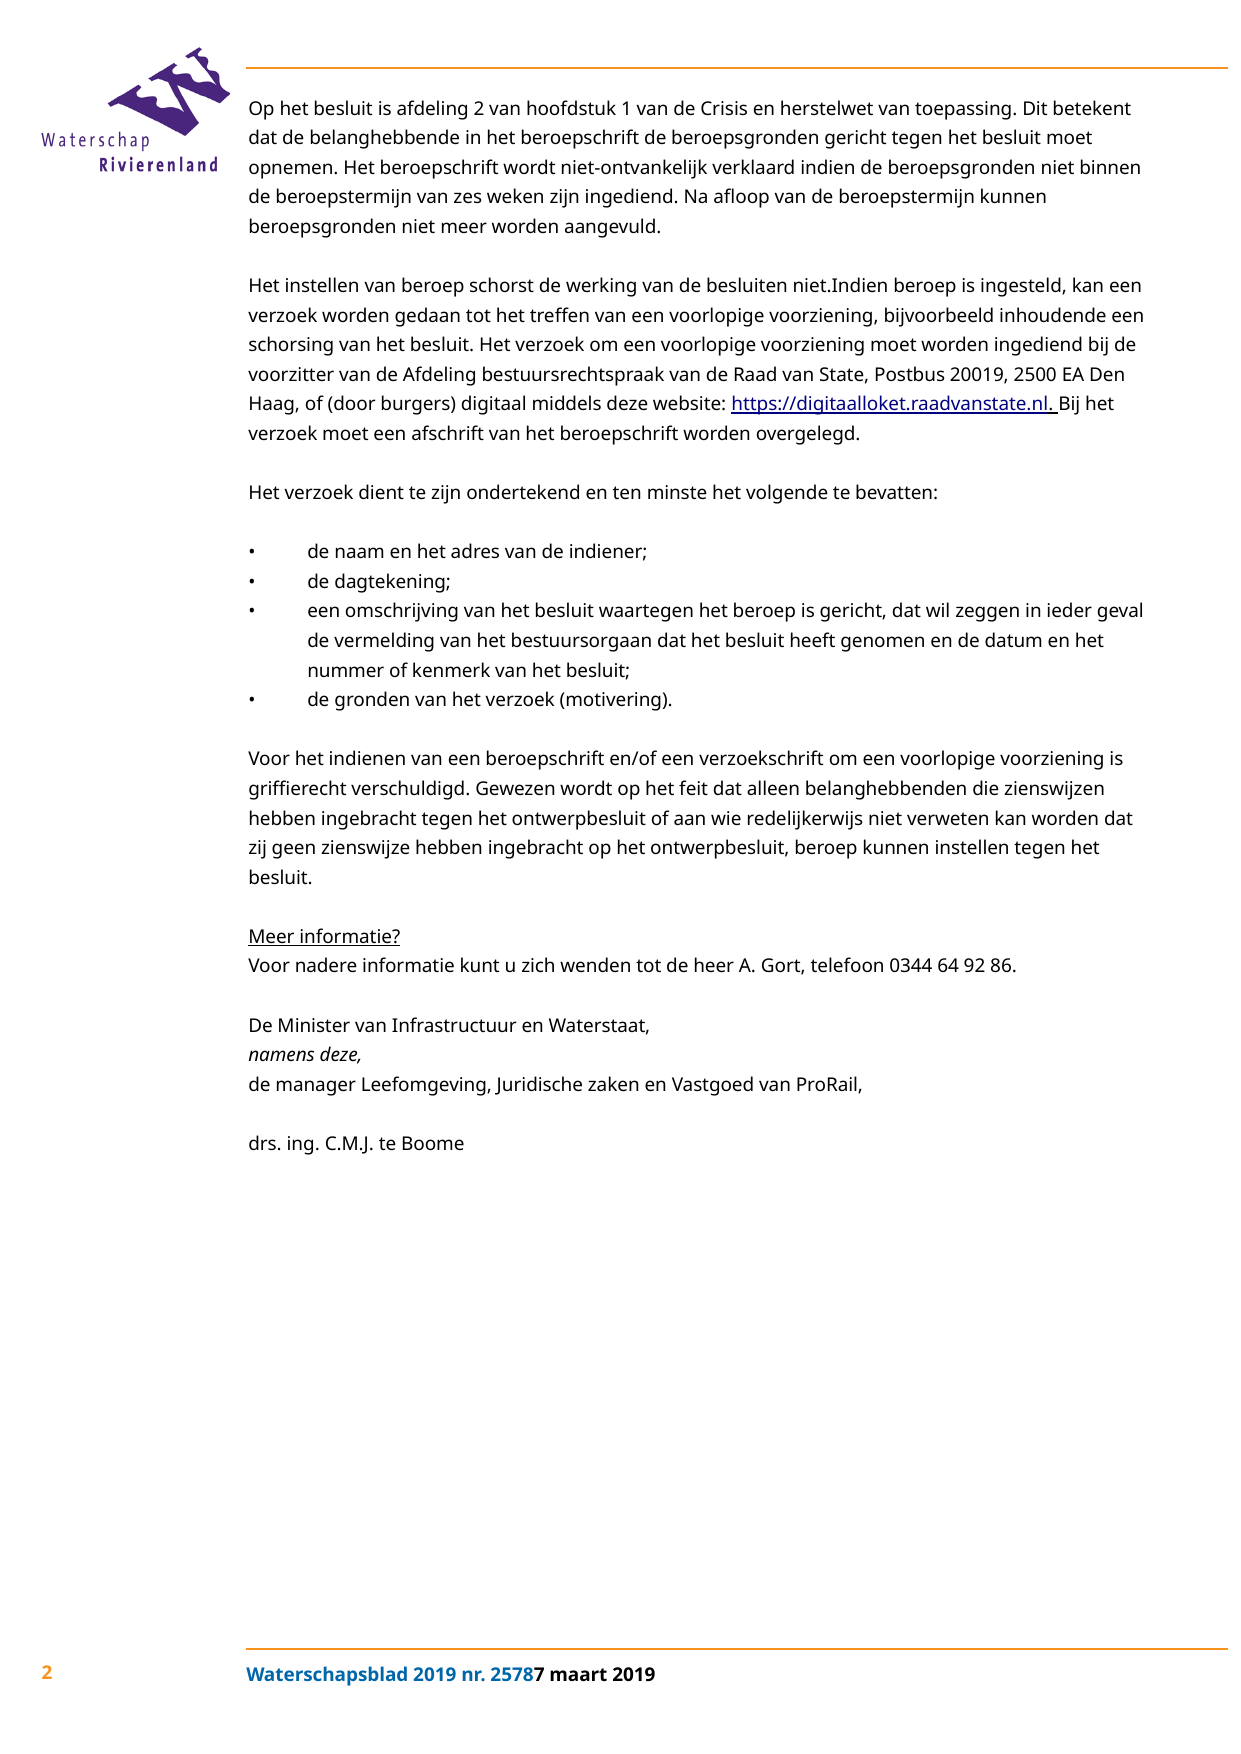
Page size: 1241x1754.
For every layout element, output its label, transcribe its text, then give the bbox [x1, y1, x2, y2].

list een omschrijving van het besluit waartegen het beroep is gericht, dat wil zeggen in ieder geval de vermelding van het bestuursorgaan dat het besluit heeft genomen en de datum en het nummer of kenmerk van het besluit; [248, 598, 1152, 683]
text drs. ing. C.M.J. te Boome [248, 1130, 1152, 1156]
text Het instellen van beroep schorst de werking van de besluiten niet.Indien beroep is ingesteld, kan een verzoek worden gedaan tot het treffen van een voorlopige voorziening, bijvoorbeeld inhoudende een schorsing van het besluit. Het verzoek om een voorlopige voorziening moet worden ingediend bij de voorzitter van de Afdeling bestuursrechtspraak van de Raad van State, Postbus 20019, 2500 EA Den Haag, of (door burgers) digitaal middels deze website: https://digitaalloket.raadvanstate.nl. Bij het verzoek moet een afschrift van het beroepschrift worden overgelegd. [248, 272, 1152, 446]
text Het verzoek dient te zijn ondertekend en ten minste het volgende te bevatten: [248, 479, 1152, 505]
list de naam en het adres van de indiener; [248, 538, 1152, 564]
text De Minister van Infrastructuur en Waterstaat, [248, 1012, 1152, 1038]
list de dagtekening; [248, 568, 1152, 594]
text Op het besluit is afdeling 2 van hoofdstuk 1 van de Crisis en herstelwet van toepassing. Dit betekent dat de belanghebbende in het beroepschrift de beroepsgronden gericht tegen het besluit moet opnemen. Het beroepschrift wordt niet-ontvankelijk verklaard indien de beroepsgronden niet binnen de beroepstermijn van zes weken zijn ingediend. Na afloop van de beroepstermijn kunnen beroepsgronden niet meer worden aangevuld. [248, 95, 1152, 239]
list de gronden van het verzoek (motivering). [248, 686, 1152, 712]
text Voor nadere informatie kunt u zich wenden tot de heer A. Gort, telefoon 0344 64 92 86. [248, 953, 1152, 978]
text de manager Leefomgeving, Juridische zaken en Vastgoed van ProRail, [248, 1071, 1152, 1097]
text Voor het indienen van een beroepschrift en/of een verzoekschrift om een voorlopige voorziening is griffierecht verschuldigd. Gewezen wordt op het feit dat alleen belanghebbenden die zienswijzen hebben ingebracht tegen het ontwerpbesluit of aan wie redelijkerwijs niet verweten kan worden dat zij geen zienswijze hebben ingebracht op het ontwerpbesluit, beroep kunnen instellen tegen het besluit. [248, 746, 1152, 890]
text Meer informatie? [248, 923, 1152, 949]
picture [41, 47, 231, 172]
text namens deze, [248, 1041, 1152, 1067]
